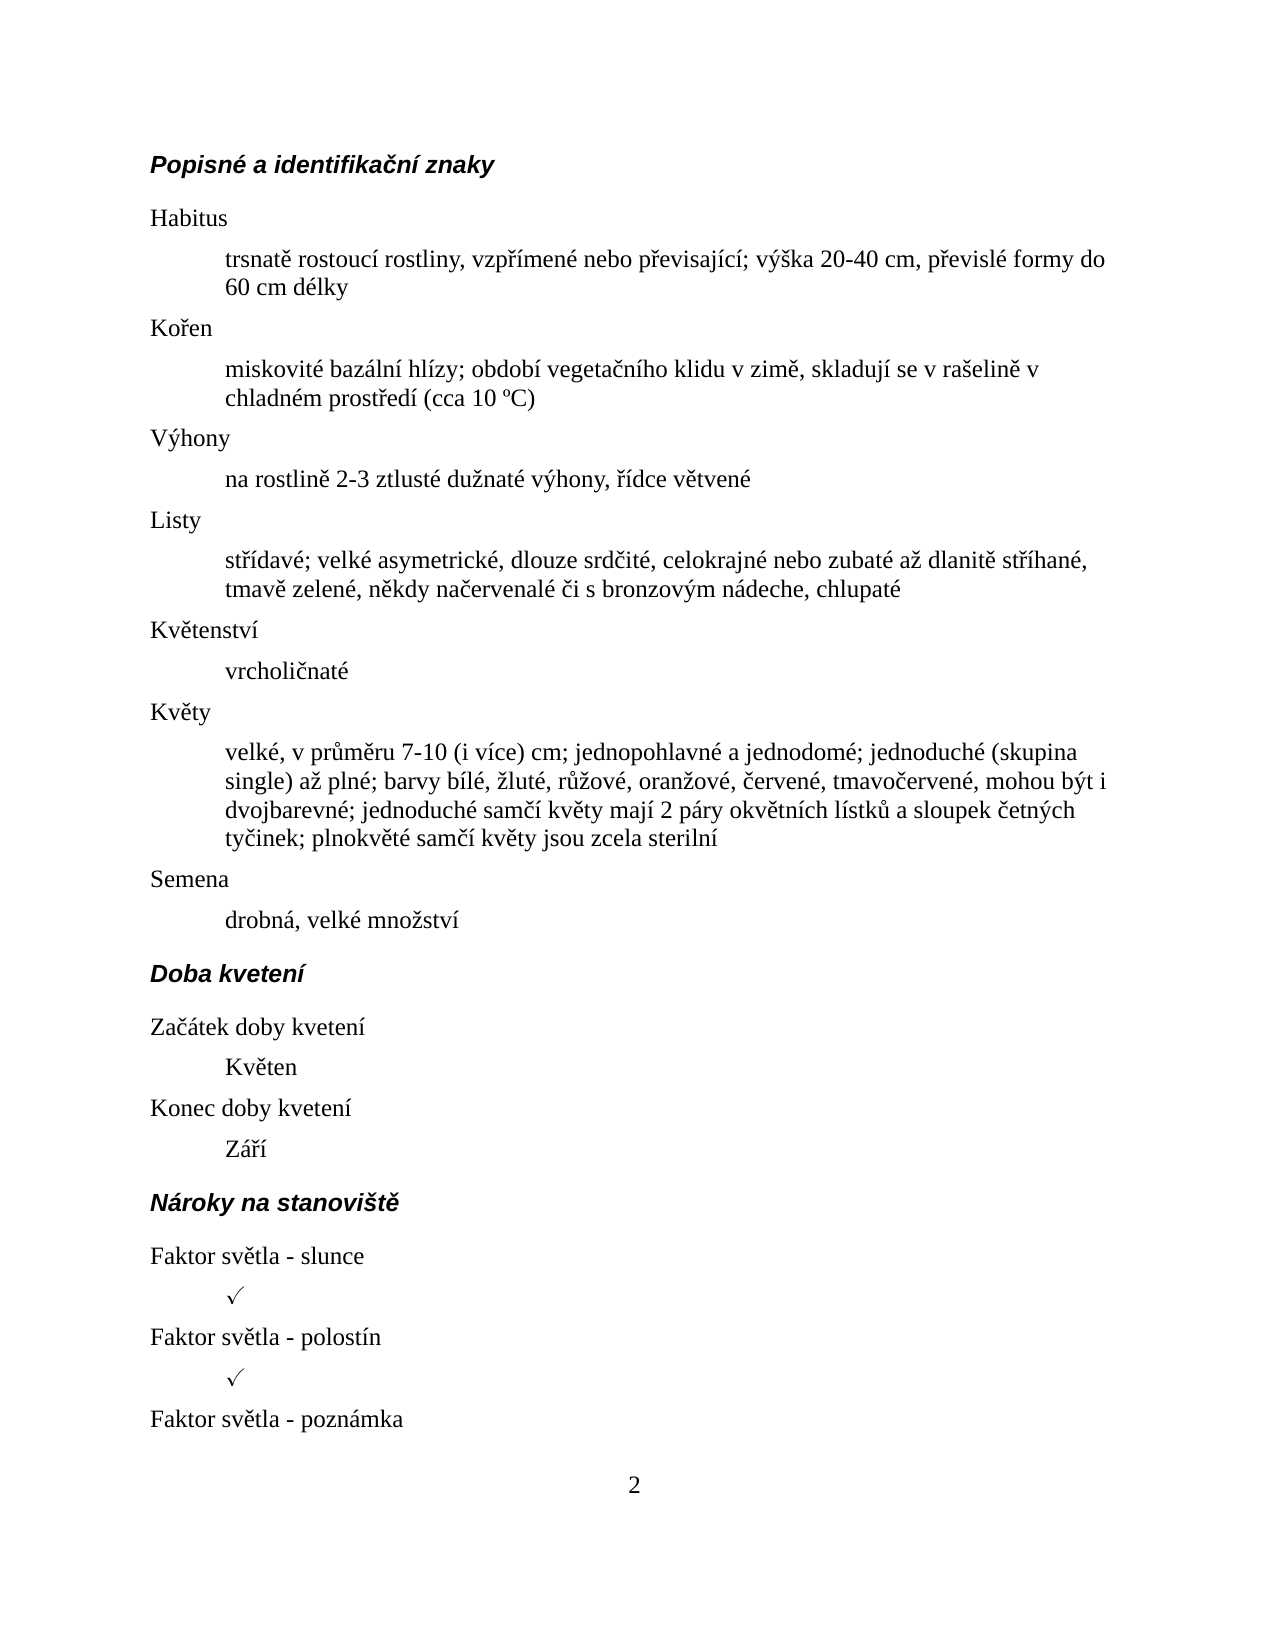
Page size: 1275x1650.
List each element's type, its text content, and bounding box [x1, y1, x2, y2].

text ✓ [225, 1281, 1125, 1310]
text Habitus [150, 203, 1125, 232]
text Výhony [150, 423, 1125, 452]
text Konec doby kvetení [150, 1093, 1125, 1122]
subtitle Nároky na stanoviště [150, 1188, 1125, 1216]
text vrcholičnaté [225, 656, 1125, 684]
text střídavé; velké asymetrické, dlouze srdčité, celokrajné nebo zubaté až dlanitě stříhané, tmavě zelené, někdy načervenalé či s bronzovým nádeche, chlupaté [225, 546, 1125, 603]
text Květenství [150, 615, 1125, 644]
text Faktor světla - polostín [150, 1322, 1125, 1351]
text miskovité bazální hlízy; období vegetačního klidu v zimě, skladují se v rašelině v chladném prostředí (cca 10 ºC) [225, 354, 1125, 411]
text velké, v průměru 7-10 (i více) cm; jednopohlavné a jednodomé; jednoduché (skupina single) až plné; barvy bílé, žluté, růžové, oranžové, červené, tmavočervené, mohou být i dvojbarevné; jednoduché samčí květy mají 2 páry okvětních lístků a sloupek četných tyčinek; plnokvěté samčí květy jsou zcela sterilní [225, 737, 1125, 852]
text Kořen [150, 313, 1125, 342]
text Faktor světla - poznámka [150, 1404, 1125, 1432]
text na rostlině 2-3 ztlusté dužnaté výhony, řídce větvené [225, 464, 1125, 493]
text Semena [150, 864, 1125, 893]
text Květen [225, 1052, 1125, 1081]
text Listy [150, 505, 1125, 534]
text Faktor světla - slunce [150, 1241, 1125, 1269]
text drobná, velké množství [225, 905, 1125, 934]
subtitle Popisné a identifikační znaky [150, 150, 1125, 178]
text Květy [150, 697, 1125, 725]
text Září [225, 1134, 1125, 1163]
text ✓ [225, 1363, 1125, 1392]
text trsnatě rostoucí rostliny, vzpřímené nebo převisající; výška 20-40 cm, převislé formy do 60 cm délky [225, 244, 1125, 301]
subtitle Doba kvetení [150, 959, 1125, 987]
text Začátek doby kvetení [150, 1012, 1125, 1041]
